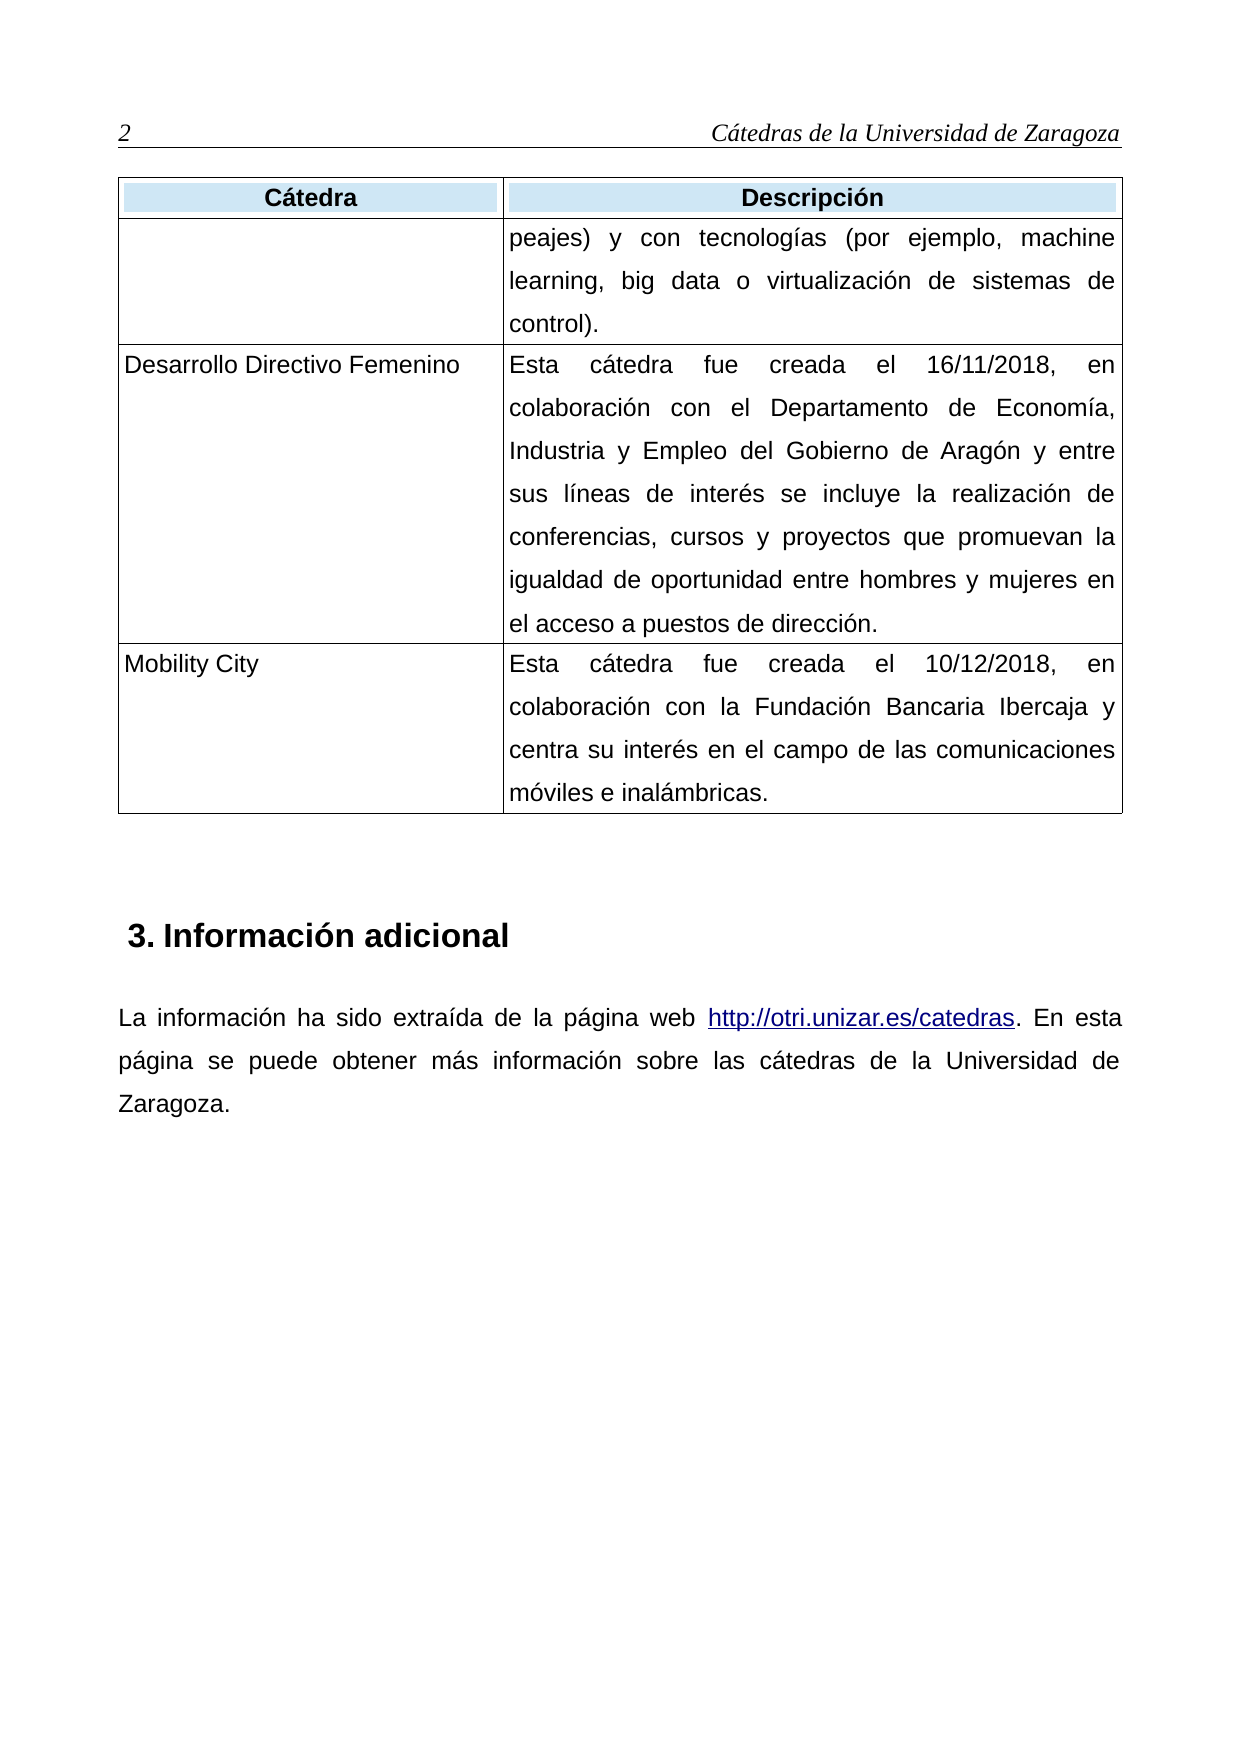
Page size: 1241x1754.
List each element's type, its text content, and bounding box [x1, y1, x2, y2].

text La información ha sido extraída de la página web http://otri.unizar.es/catedras. En esta página se puede obtener más información sobre las cátedras de la Universidad de Zaragoza. [118, 1003, 1122, 1118]
table_header Descripción [504, 178, 1122, 217]
table_cell Desarrollo Directivo Femenino [119, 345, 503, 643]
subtitle Información adicional [118, 916, 1122, 955]
table_cell Esta cátedra fue creada el 10/12/2018, en colaboración con la Fundación Bancaria Ibercaja y centra su interés en el campo de las comunicaciones móviles e inalámbricas. [504, 644, 1122, 813]
table_header Cátedra [119, 178, 503, 217]
table_cell Mobility City [119, 644, 503, 813]
table_cell peajes) y con tecnologías (por ejemplo, machine learning, big data o virtualización de sistemas de control). [504, 219, 1122, 344]
table_cell Esta cátedra fue creada el 16/11/2018, en colaboración con el Departamento de Economía, Industria y Empleo del Gobierno de Aragón y entre sus líneas de interés se incluye la realización de conferencias, cursos y proyectos que promuevan la igualdad de oportunidad entre hombres y mujeres en el acceso a puestos de dirección. [504, 345, 1122, 643]
table_cell [119, 219, 503, 344]
